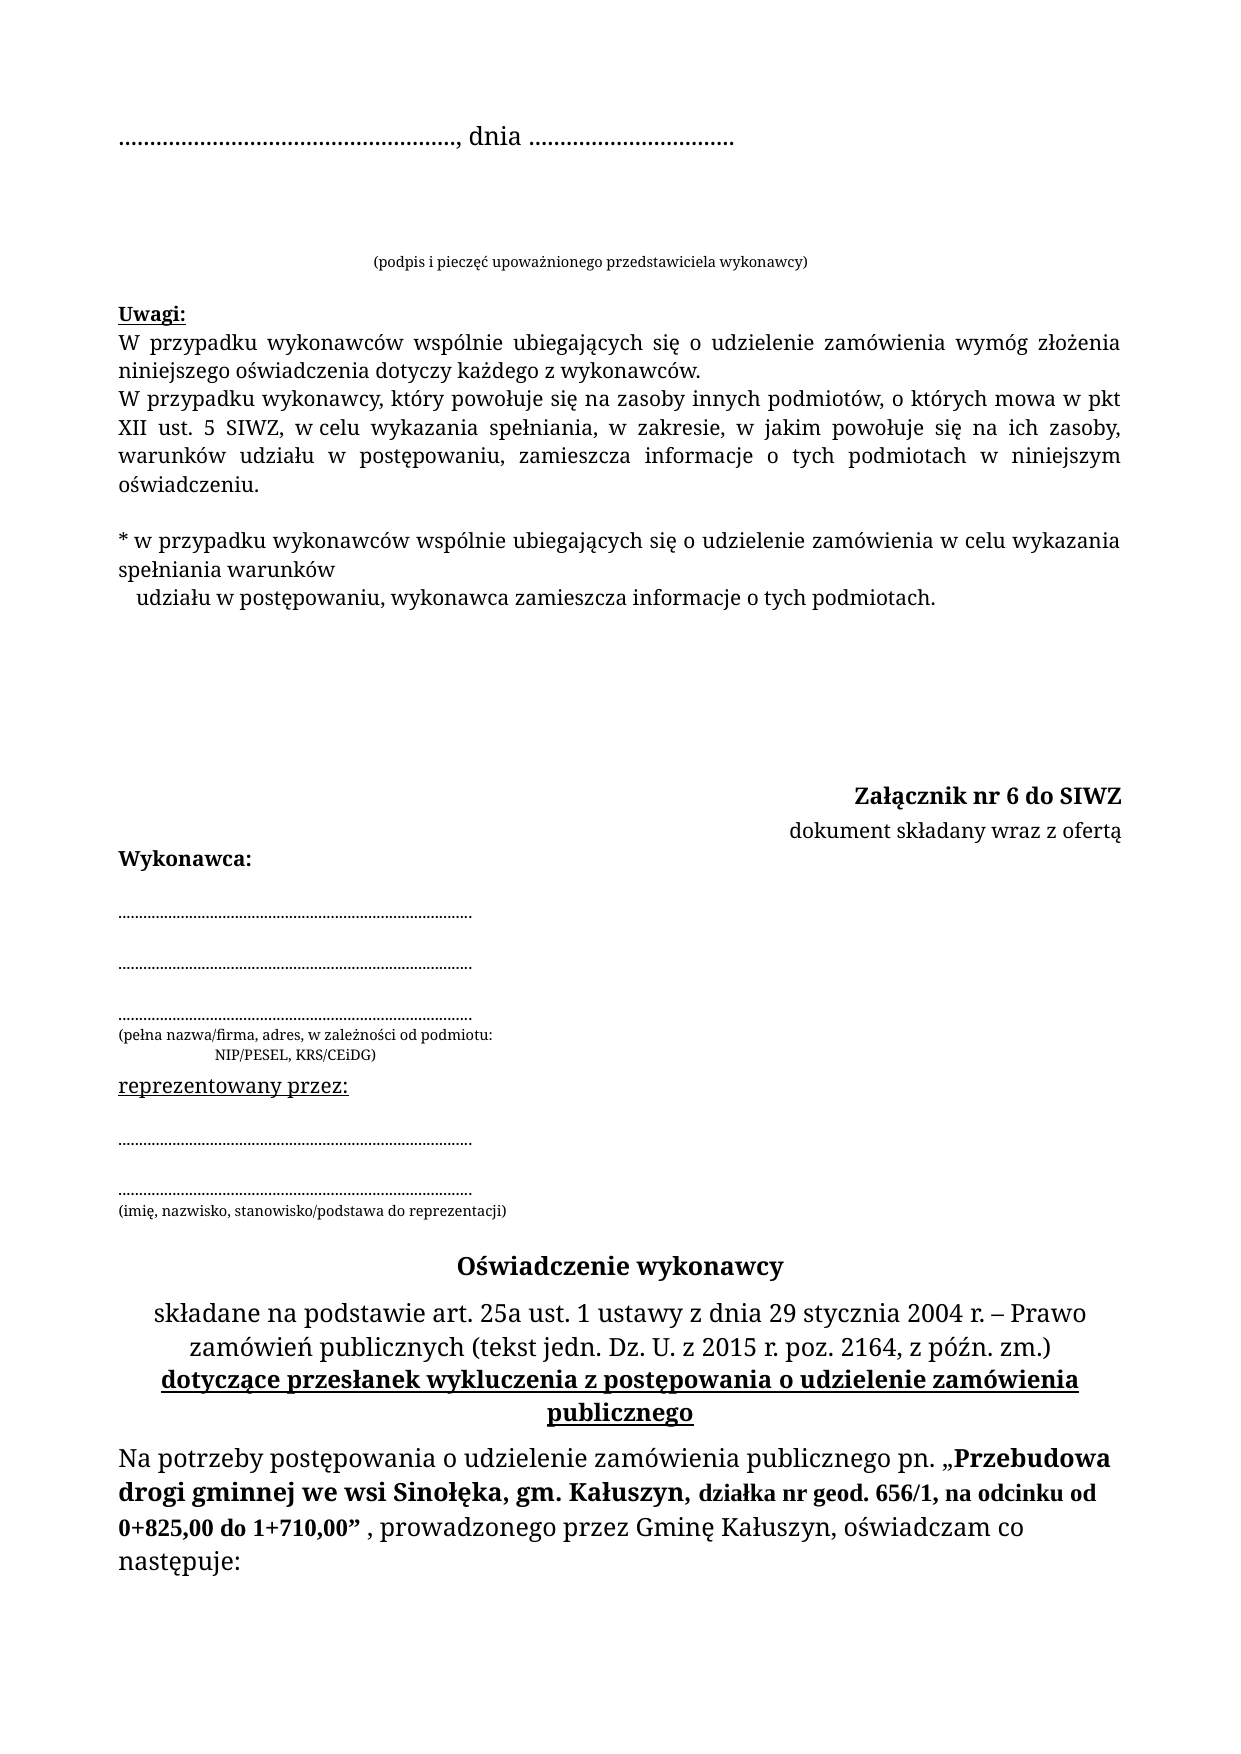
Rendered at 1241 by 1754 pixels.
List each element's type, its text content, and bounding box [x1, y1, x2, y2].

text (imię, nazwisko, stanowisko/podstawa do reprezentacji) [118, 1201, 1122, 1221]
text Oświadczenie wykonawcy [118, 1249, 1122, 1283]
text reprezentowany przez: [118, 1071, 1122, 1099]
text Uwagi: [118, 301, 1122, 328]
text * w przypadku wykonawców wspólnie ubiegających się o udzielenie zamówienia w celu wykazania spełniania warunków [118, 526, 1122, 583]
text W przypadku wykonawcy, który powołuje się na zasoby innych podmiotów, o których mowa w pkt XII ust. 5 SIWZ, w celu wykazania spełniania, w zakresie, w jakim powołuje się na ich zasoby, warunków udziału w postępowaniu, zamieszcza informacje o tych podmiotach w niniejszym oświadczeniu. [118, 384, 1122, 498]
text dotyczące przesłanek wykluczenia z postępowania o udzielenie zamówienia publicznego [118, 1363, 1122, 1428]
text W przypadku wykonawców wspólnie ubiegających się o udzielenie zamówienia wymóg złożenia niniejszego oświadczenia dotyczy każdego z wykonawców. [118, 328, 1122, 384]
text udziału w postępowaniu, wykonawca zamieszcza informacje o tych podmiotach. [118, 583, 1122, 612]
text Wykonawca: [118, 844, 1122, 873]
text składane na podstawie art. 25a ust. 1 ustawy z dnia 29 stycznia 2004 r. – Prawo zamówień publicznych (tekst jedn. Dz. U. z 2015 r. poz. 2164, z późn. zm.) [118, 1295, 1122, 1363]
text (pełna nazwa/firma, adres, w zależności od podmiotu: [118, 1025, 1122, 1045]
text Na potrzeby postępowania o udzielenie zamówienia publicznego pn. „Przebudowa drogi gminnej we wsi Sinołęka, gm. Kałuszyn, działka nr geod. 656/1, na odcinku od 0+825,00 do 1+710,00” , prowadzonego przez Gminę Kałuszyn, oświadczam co następuje: [118, 1441, 1122, 1577]
text Załącznik nr 6 do SIWZ [118, 780, 1122, 811]
text dokument składany wraz z ofertą [118, 816, 1122, 844]
text (podpis i pieczęć upoważnionego przedstawiciela wykonawcy) [118, 247, 1122, 273]
text NIP/PESEL, KRS/CEiDG) [118, 1045, 1122, 1064]
text ......................................................, dnia ................................. [118, 118, 1122, 152]
